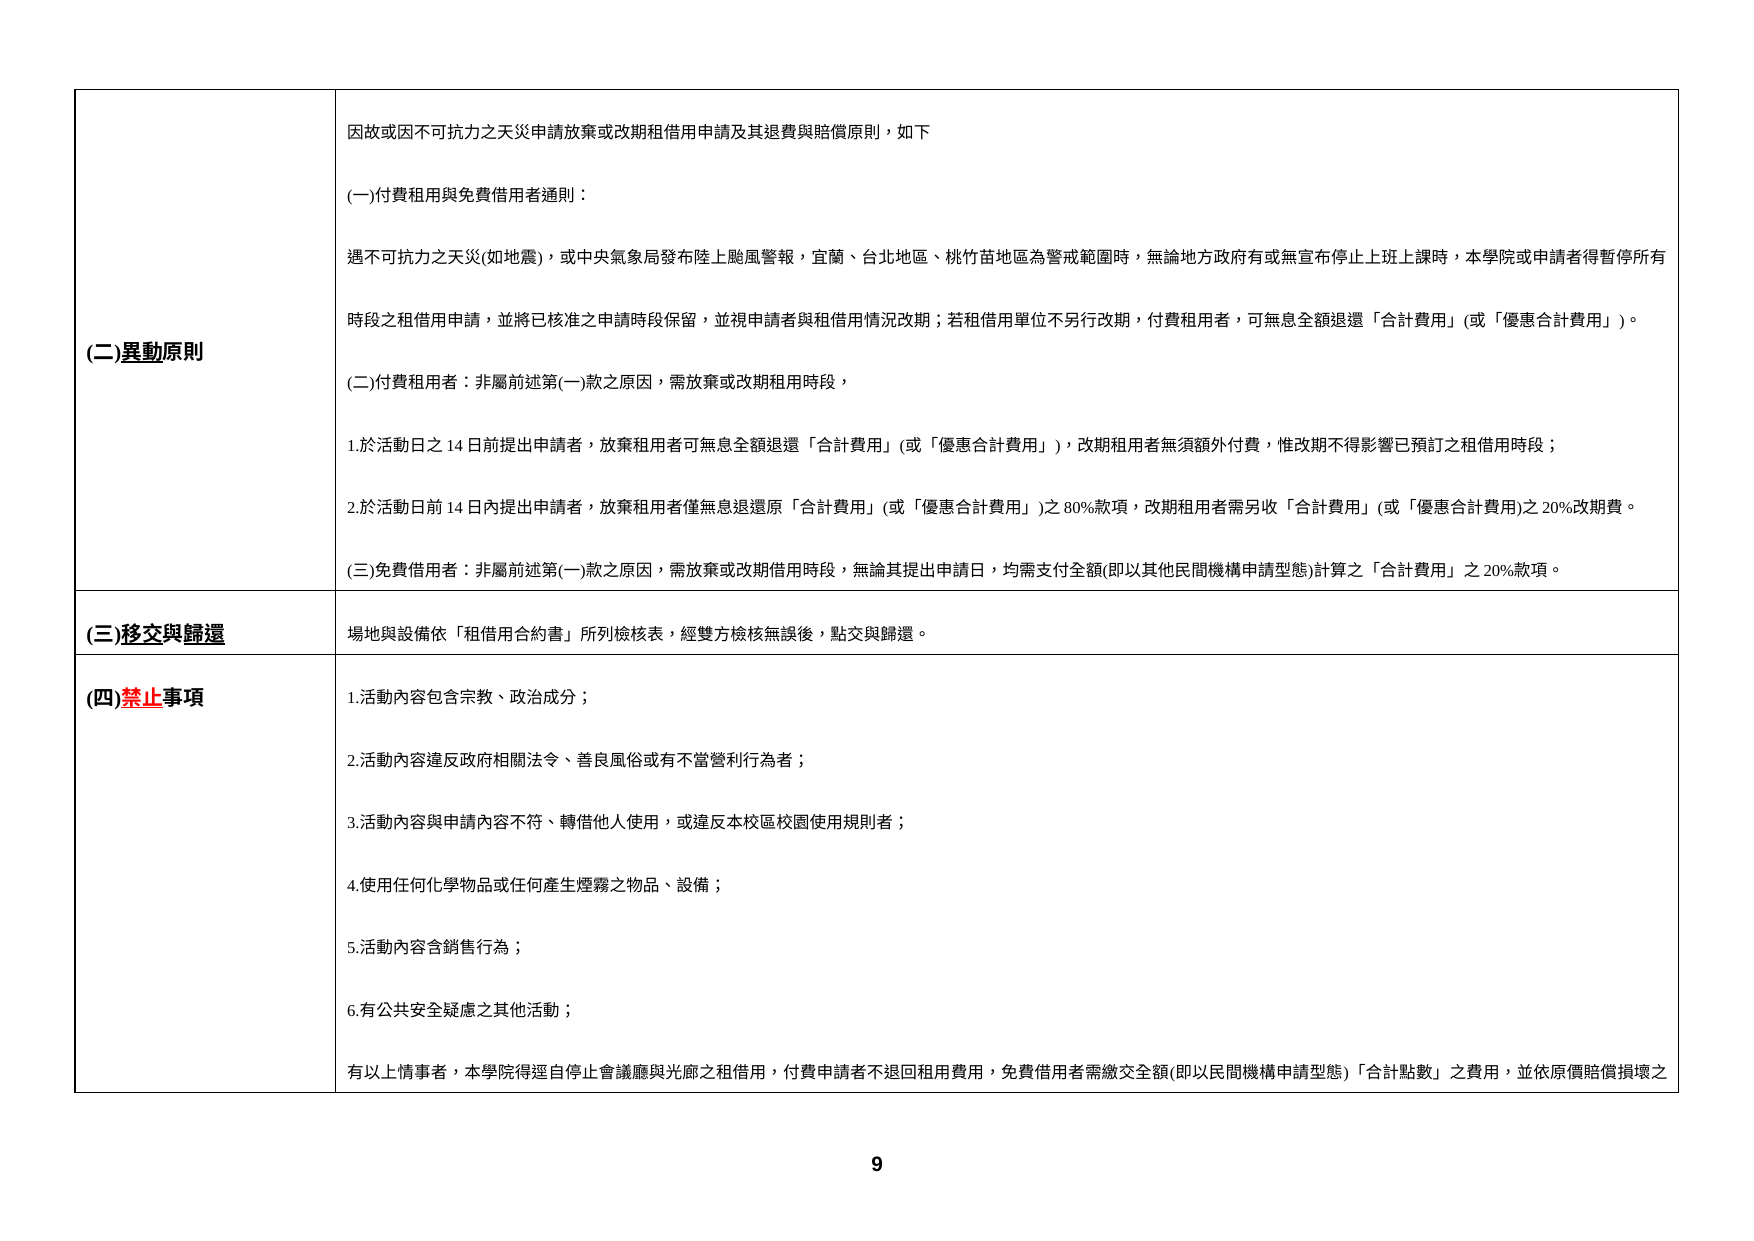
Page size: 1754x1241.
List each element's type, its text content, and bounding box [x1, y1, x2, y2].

table_cell (三)移交與歸還 [76, 591, 335, 653]
table_cell 1.活動內容包含宗教、政治成分； 2.活動內容違反政府相關法令、善良風俗或有不當營利行為者； 3.活動內容與申請內容不符、轉借他人使用，或違反本校區校園使用規則者； 4.使用任何化學物品或任何產生煙霧之物品、設備； 5.活動內容含銷售行為； 6.有公共安全疑慮之其他活動； 有以上情事者，本學院得逕自停止會議廳與光廊之租借用，付費申請者不退回租用費用，免費借用者需繳交全額(即以民間機構申請型態)「合計點數」之費用，並依原價賠償損壞之 [336, 655, 1678, 1092]
table_cell 場地與設備依「租借用合約書」所列檢核表，經雙方檢核無誤後，點交與歸還。 [336, 591, 1678, 653]
table_cell 因故或因不可抗力之天災申請放棄或改期租借用申請及其退費與賠償原則，如下 (一)付費租用與免費借用者通則： 遇不可抗力之天災(如地震)，或中央氣象局發布陸上颱風警報，宜蘭、台北地區、桃竹苗地區為警戒範圍時，無論地方政府有或無宣布停止上班上課時，本學院或申請者得暫停所有時段之租借用申請，並將已核准之申請時段保留，並視申請者與租借用情況改期；若租借用單位不另行改期，付費租用者，可無息全額退還「合計費用」(或「優惠合計費用」)。 (二)付費租用者：非屬前述第(一)款之原因，需放棄或改期租用時段， 1.於活動日之14日前提出申請者，放棄租用者可無息全額退還「合計費用」(或「優惠合計費用」)，改期租用者無須額外付費，惟改期不得影響已預訂之租借用時段； 2.於活動日前14日內提出申請者，放棄租用者僅無息退還原「合計費用」(或「優惠合計費用」)之80%款項，改期租用者需另收「合計費用」(或「優惠合計費用)之20%改期費。 (三)免費借用者：非屬前述第(一)款之原因，需放棄或改期借用時段，無論其提出申請日，均需支付全額(即以其他民間機構申請型態)計算之「合計費用」之20%款項。 [336, 90, 1678, 590]
table_cell (四)禁止事項 [76, 655, 335, 1092]
table_cell (二)異動原則 [76, 90, 335, 590]
